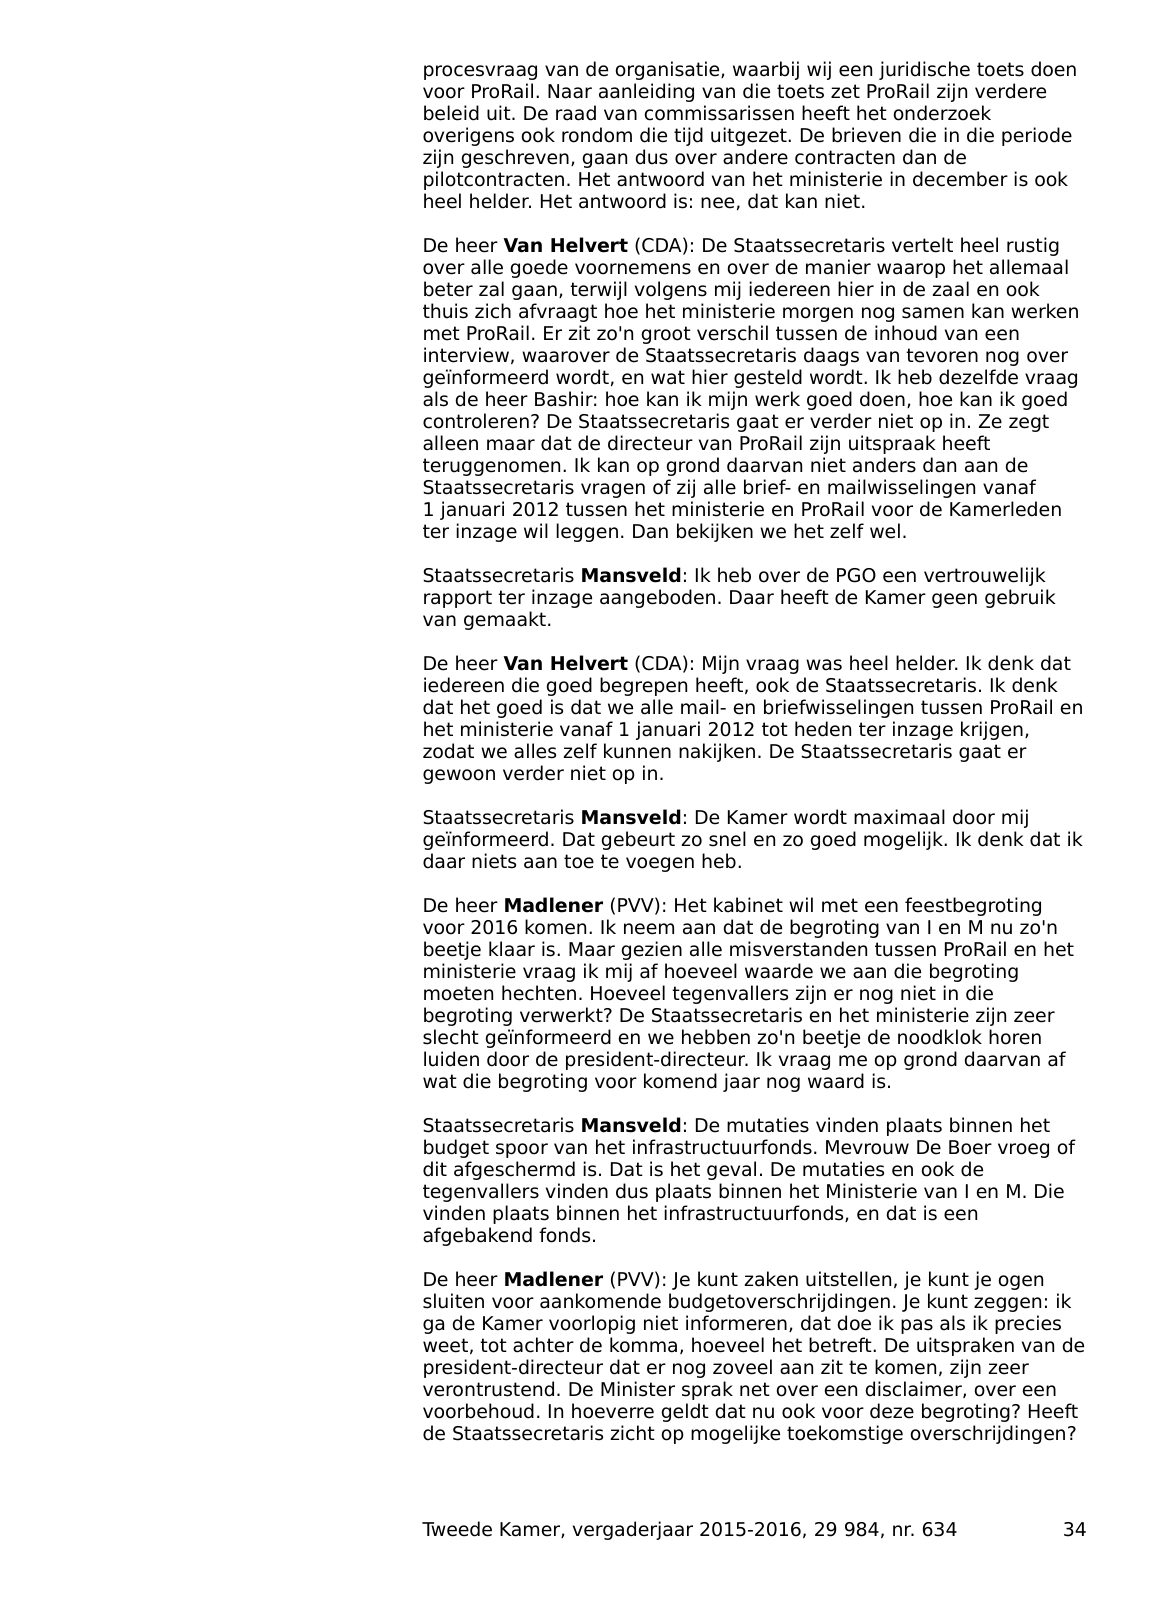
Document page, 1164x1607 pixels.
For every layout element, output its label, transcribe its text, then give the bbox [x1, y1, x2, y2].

text De heer Van Helvert (CDA): Mijn vraag was heel helder. Ik denk dat iedereen die goed begrepen heeft, ook de Staatssecretaris. Ik denk dat het goed is dat we alle mail- en briefwisselingen tussen ProRail en het ministerie vanaf 1 januari 2012 tot heden ter inzage krijgen, zodat we alles zelf kunnen nakijken. De Staatssecretaris gaat er gewoon verder niet op in. [422, 653, 1087, 785]
text De heer Van Helvert (CDA): De Staatssecretaris vertelt heel rustig over alle goede voornemens en over de manier waarop het allemaal beter zal gaan, terwijl volgens mij iedereen hier in de zaal en ook thuis zich afvraagt hoe het ministerie morgen nog samen kan werken met ProRail. Er zit zo'n groot verschil tussen de inhoud van een interview, waarover de Staatssecretaris daags van tevoren nog over geïnformeerd wordt, en wat hier gesteld wordt. Ik heb dezelfde vraag als de heer Bashir: hoe kan ik mijn werk goed doen, hoe kan ik goed controleren? De Staatssecretaris gaat er verder niet op in. Ze zegt alleen maar dat de directeur van ProRail zijn uitspraak heeft teruggenomen. Ik kan op grond daarvan niet anders dan aan de Staatssecretaris vragen of zij alle brief- en mailwisselingen vanaf 1 januari 2012 tussen het ministerie en ProRail voor de Kamerleden ter inzage wil leggen. Dan bekijken we het zelf wel. [422, 235, 1087, 543]
text Staatssecretaris Mansveld: De Kamer wordt maximaal door mij geïnformeerd. Dat gebeurt zo snel en zo goed mogelijk. Ik denk dat ik daar niets aan toe te voegen heb. [422, 807, 1087, 873]
text De heer Madlener (PVV): Je kunt zaken uitstellen, je kunt je ogen sluiten voor aankomende budgetoverschrijdingen. Je kunt zeggen: ik ga de Kamer voorlopig niet informeren, dat doe ik pas als ik precies weet, tot achter de komma, hoeveel het betreft. De uitspraken van de president-directeur dat er nog zoveel aan zit te komen, zijn zeer verontrustend. De Minister sprak net over een disclaimer, over een voorbehoud. In hoeverre geldt dat nu ook voor deze begroting? Heeft de Staatssecretaris zicht op mogelijke toekomstige overschrijdingen? [422, 1269, 1087, 1445]
text Staatssecretaris Mansveld: Ik heb over de PGO een vertrouwelijk rapport ter inzage aangeboden. Daar heeft de Kamer geen gebruik van gemaakt. [422, 565, 1087, 631]
text procesvraag van de organisatie, waarbij wij een juridische toets doen voor ProRail. Naar aanleiding van die toets zet ProRail zijn verdere beleid uit. De raad van commissarissen heeft het onderzoek overigens ook rondom die tijd uitgezet. De brieven die in die periode zijn geschreven, gaan dus over andere contracten dan de pilotcontracten. Het antwoord van het ministerie in december is ook heel helder. Het antwoord is: nee, dat kan niet. [422, 59, 1087, 213]
text Staatssecretaris Mansveld: De mutaties vinden plaats binnen het budget spoor van het infrastructuurfonds. Mevrouw De Boer vroeg of dit afgeschermd is. Dat is het geval. De mutaties en ook de tegenvallers vinden dus plaats binnen het Ministerie van I en M. Die vinden plaats binnen het infrastructuurfonds, en dat is een afgebakend fonds. [422, 1115, 1087, 1247]
text De heer Madlener (PVV): Het kabinet wil met een feestbegroting voor 2016 komen. Ik neem aan dat de begroting van I en M nu zo'n beetje klaar is. Maar gezien alle misverstanden tussen ProRail en het ministerie vraag ik mij af hoeveel waarde we aan die begroting moeten hechten. Hoeveel tegenvallers zijn er nog niet in die begroting verwerkt? De Staatssecretaris en het ministerie zijn zeer slecht geïnformeerd en we hebben zo'n beetje de noodklok horen luiden door de president-directeur. Ik vraag me op grond daarvan af wat die begroting voor komend jaar nog waard is. [422, 895, 1087, 1093]
